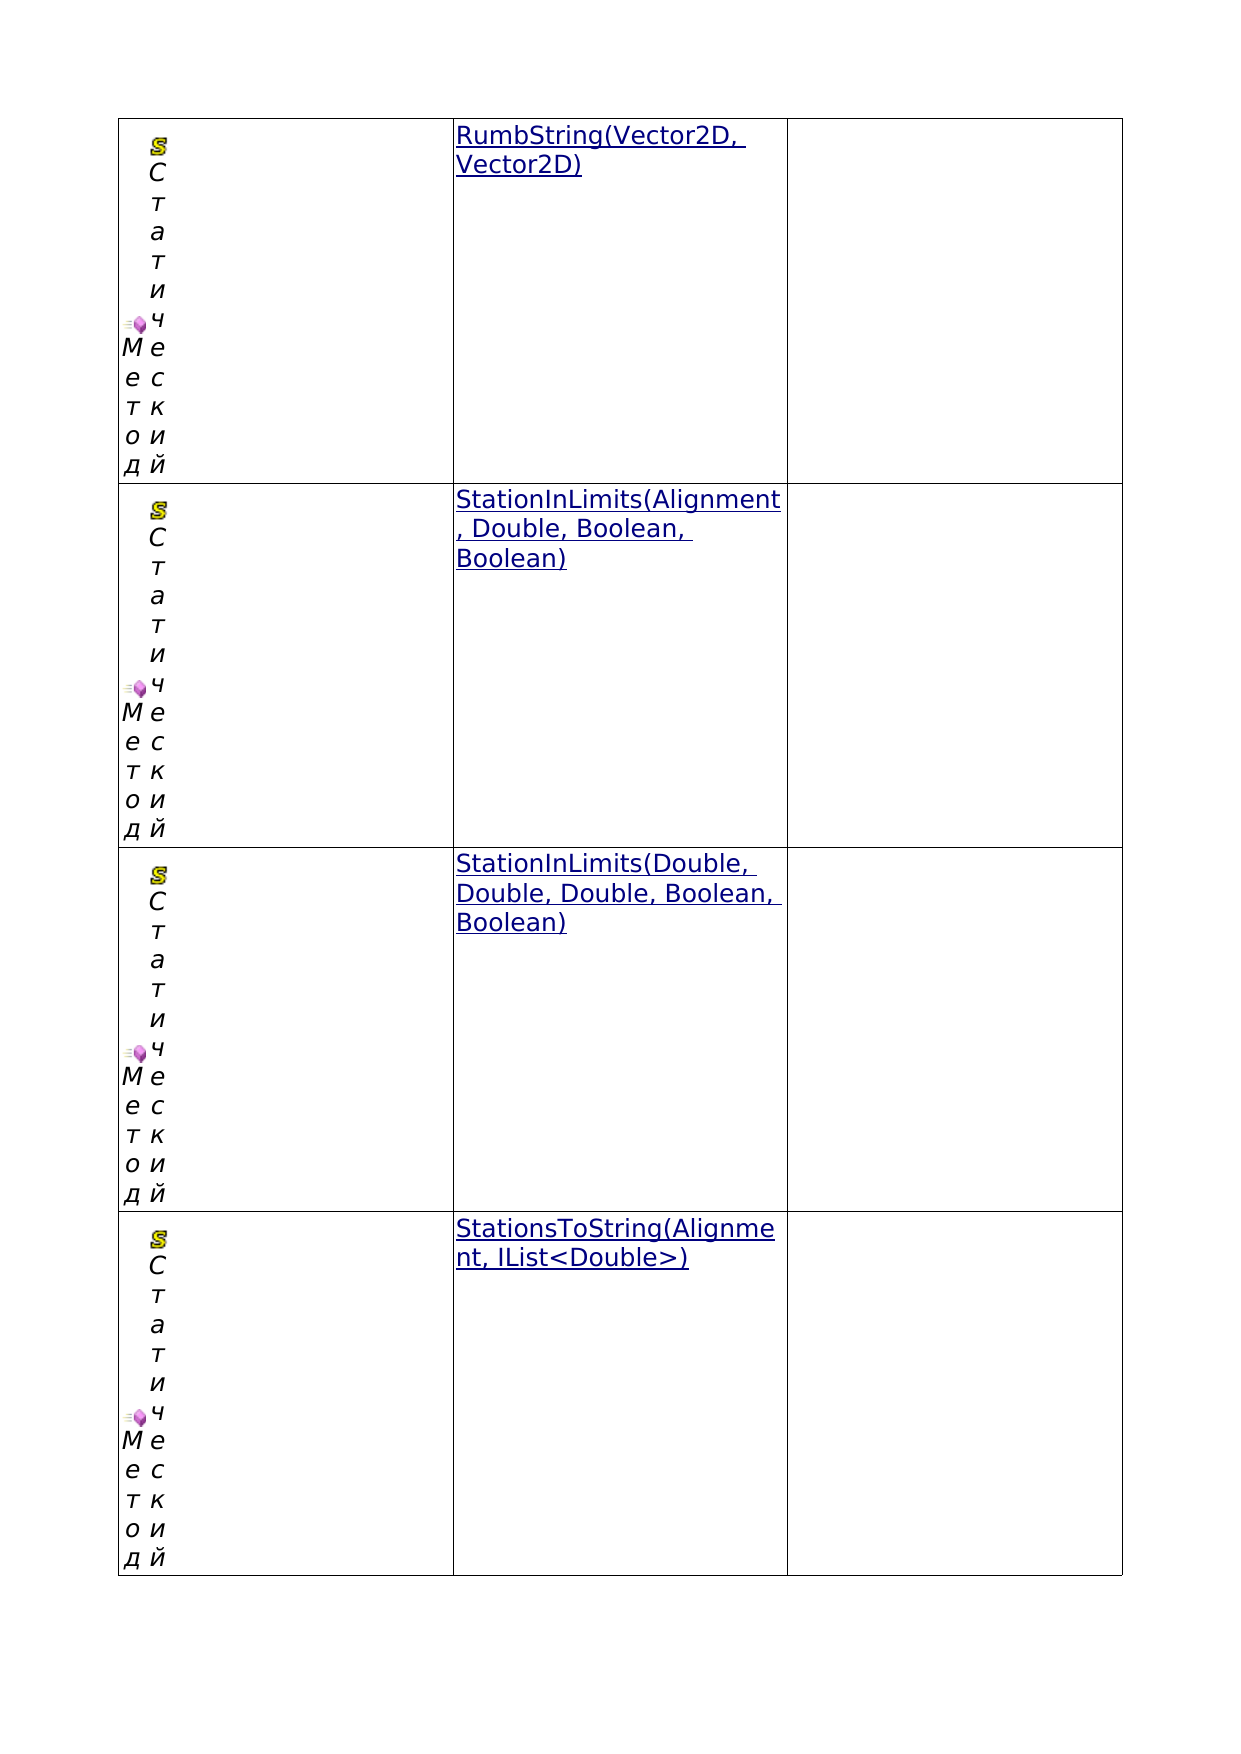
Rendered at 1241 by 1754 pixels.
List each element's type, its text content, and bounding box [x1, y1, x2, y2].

picture [146, 497, 172, 523]
table_cell [788, 1212, 1122, 1575]
table_cell StationsToString(Alignment, IList<Double>) [454, 1212, 787, 1575]
table_cell [119, 848, 453, 1211]
table_cell RumbString(Vector2D, Vector2D) [454, 119, 787, 482]
table_cell [788, 848, 1122, 1211]
table_cell StationInLimits(Alignment, Double, Boolean, Boolean) [454, 484, 787, 847]
picture [146, 1226, 172, 1252]
table_cell [788, 484, 1122, 847]
table_cell [119, 484, 453, 847]
picture [121, 316, 146, 334]
picture [121, 680, 146, 698]
picture [121, 1409, 146, 1427]
table_cell [119, 1212, 453, 1575]
picture [146, 133, 172, 159]
picture [121, 1045, 146, 1063]
table_cell [119, 119, 453, 482]
table_cell StationInLimits(Double, Double, Double, Boolean, Boolean) [454, 848, 787, 1211]
picture [146, 862, 172, 888]
table_cell [788, 119, 1122, 482]
